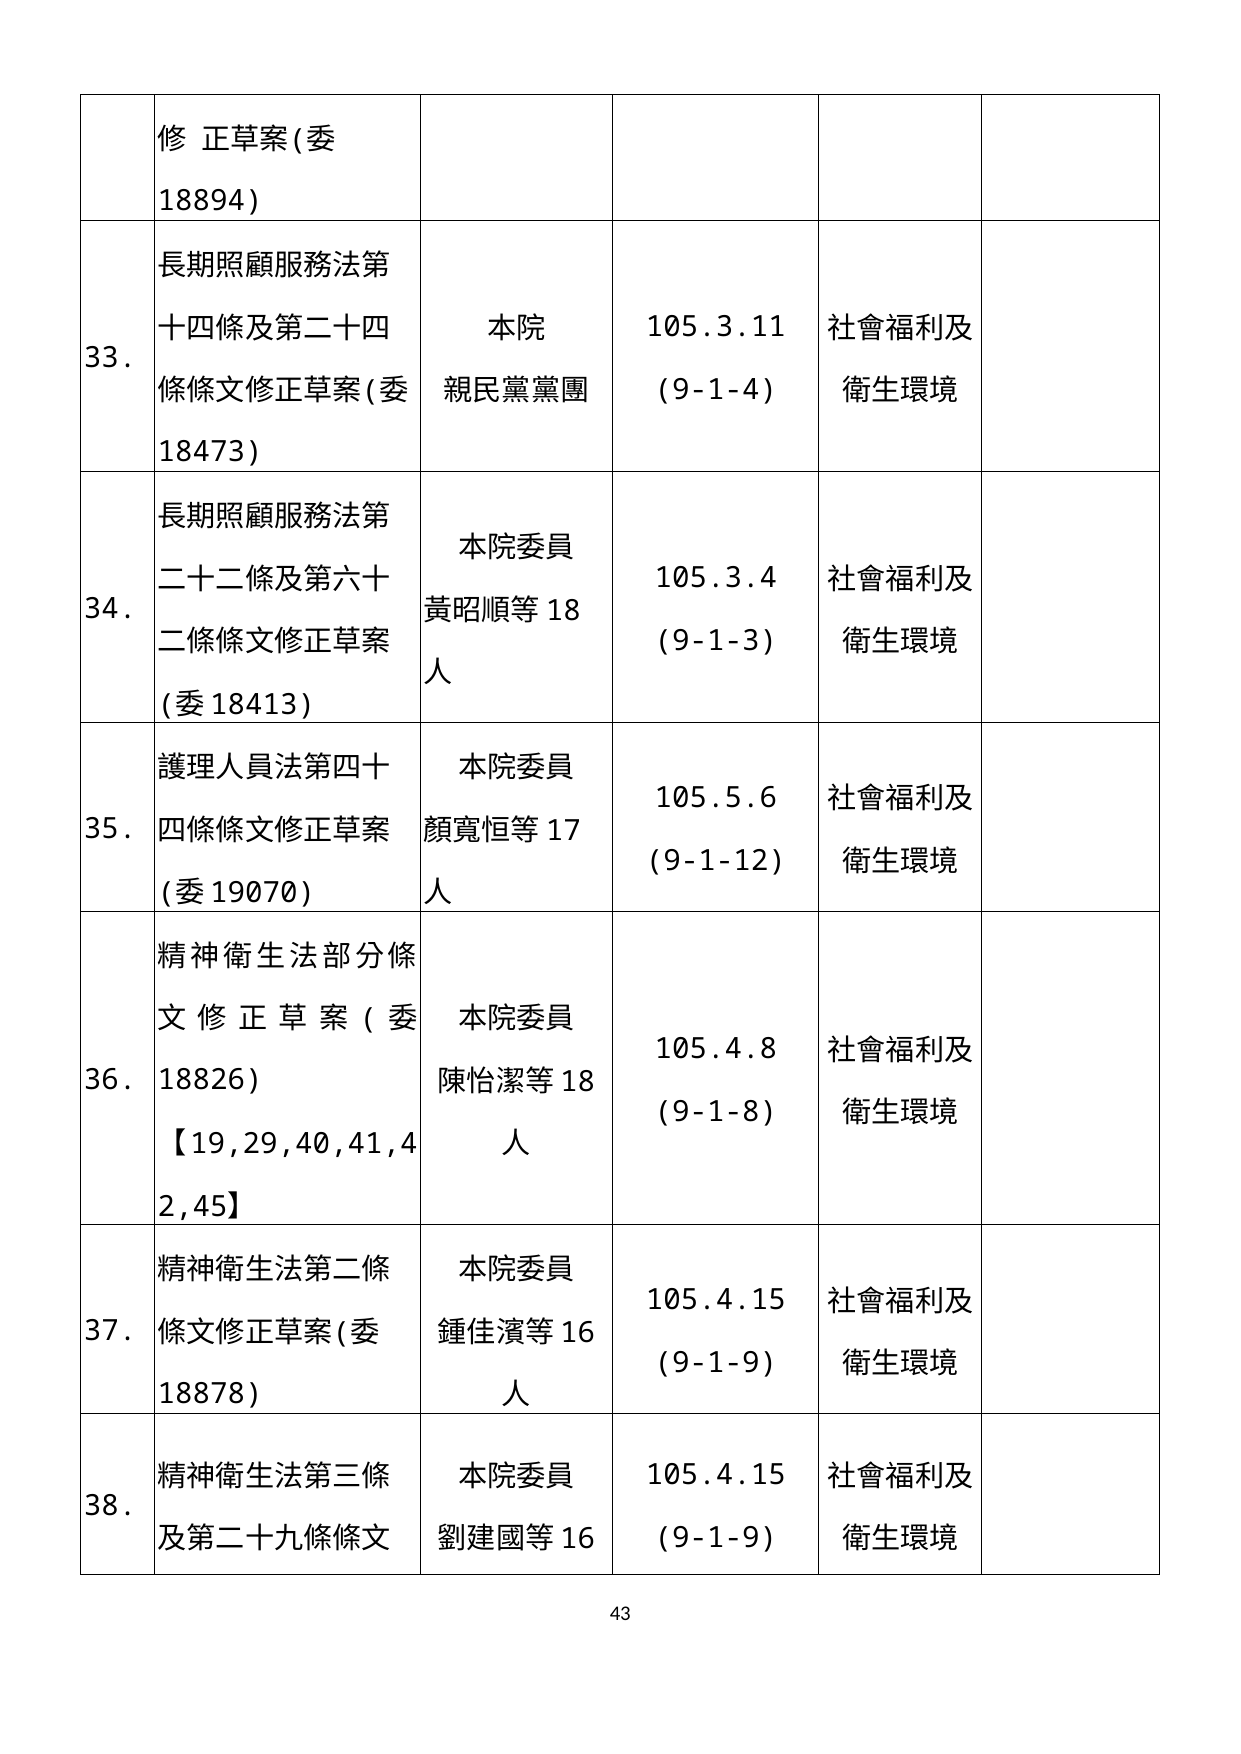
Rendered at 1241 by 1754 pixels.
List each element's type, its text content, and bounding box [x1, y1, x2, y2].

table_cell 長期照顧服務法第十四條及第二十四條條文修正草案(委18473) [155, 221, 420, 471]
table_cell [819, 95, 981, 220]
table_cell 精神衛生法部分條文修正草案(委18826) 【19,29,40,41,42,45】 [155, 912, 420, 1224]
table_cell 105.5.6 (9-1-12) [613, 723, 818, 911]
table_cell [982, 723, 1159, 911]
table_cell 社會福利及衛生環境 [819, 221, 981, 471]
table_cell 105.4.15 (9-1-9) [613, 1225, 818, 1413]
table_cell 105.3.11 (9-1-4) [613, 221, 818, 471]
table_cell [982, 95, 1159, 220]
table_cell [982, 912, 1159, 1224]
table_cell [982, 472, 1159, 722]
table_cell [81, 221, 154, 471]
table_cell [982, 221, 1159, 471]
table_cell 本院委員 陳怡潔等18人 [421, 912, 612, 1224]
table_cell 社會福利及衛生環境 [819, 1414, 981, 1574]
table_cell [421, 95, 612, 220]
table_cell 社會福利及衛生環境 [819, 1225, 981, 1413]
table_cell 本院委員 劉建國等16 [421, 1414, 612, 1574]
table_cell 修 正草案(委18894) [155, 95, 420, 220]
table_cell [81, 95, 154, 220]
table_cell 本院委員 鍾佳濱等16人 [421, 1225, 612, 1413]
table_cell [81, 1414, 154, 1574]
table_cell [81, 723, 154, 911]
table_cell 社會福利及衛生環境 [819, 723, 981, 911]
table_cell [982, 1225, 1159, 1413]
table_cell [81, 912, 154, 1224]
table_cell 105.4.8 (9-1-8) [613, 912, 818, 1224]
table_cell 精神衛生法第三條及第二十九條條文 [155, 1414, 420, 1574]
table_cell 105.3.4 (9-1-3) [613, 472, 818, 722]
table_cell 長期照顧服務法第二十二條及第六十二條條文修正草案(委18413) [155, 472, 420, 722]
table_cell 社會福利及衛生環境 [819, 472, 981, 722]
table_cell [81, 472, 154, 722]
table_cell [81, 1225, 154, 1413]
table_cell 社會福利及衛生環境 [819, 912, 981, 1224]
table_cell 105.4.15 (9-1-9) [613, 1414, 818, 1574]
table_cell 本院委員 黃昭順等18人 [421, 472, 612, 722]
table_cell 精神衛生法第二條條文修正草案(委18878) [155, 1225, 420, 1413]
table_cell [613, 95, 818, 220]
table_cell 本院 親民黨黨團 [421, 221, 612, 471]
table_cell 本院委員 顏寬恒等17人 [421, 723, 612, 911]
table_cell 護理人員法第四十四條條文修正草案(委19070) [155, 723, 420, 911]
table_cell [982, 1414, 1159, 1574]
